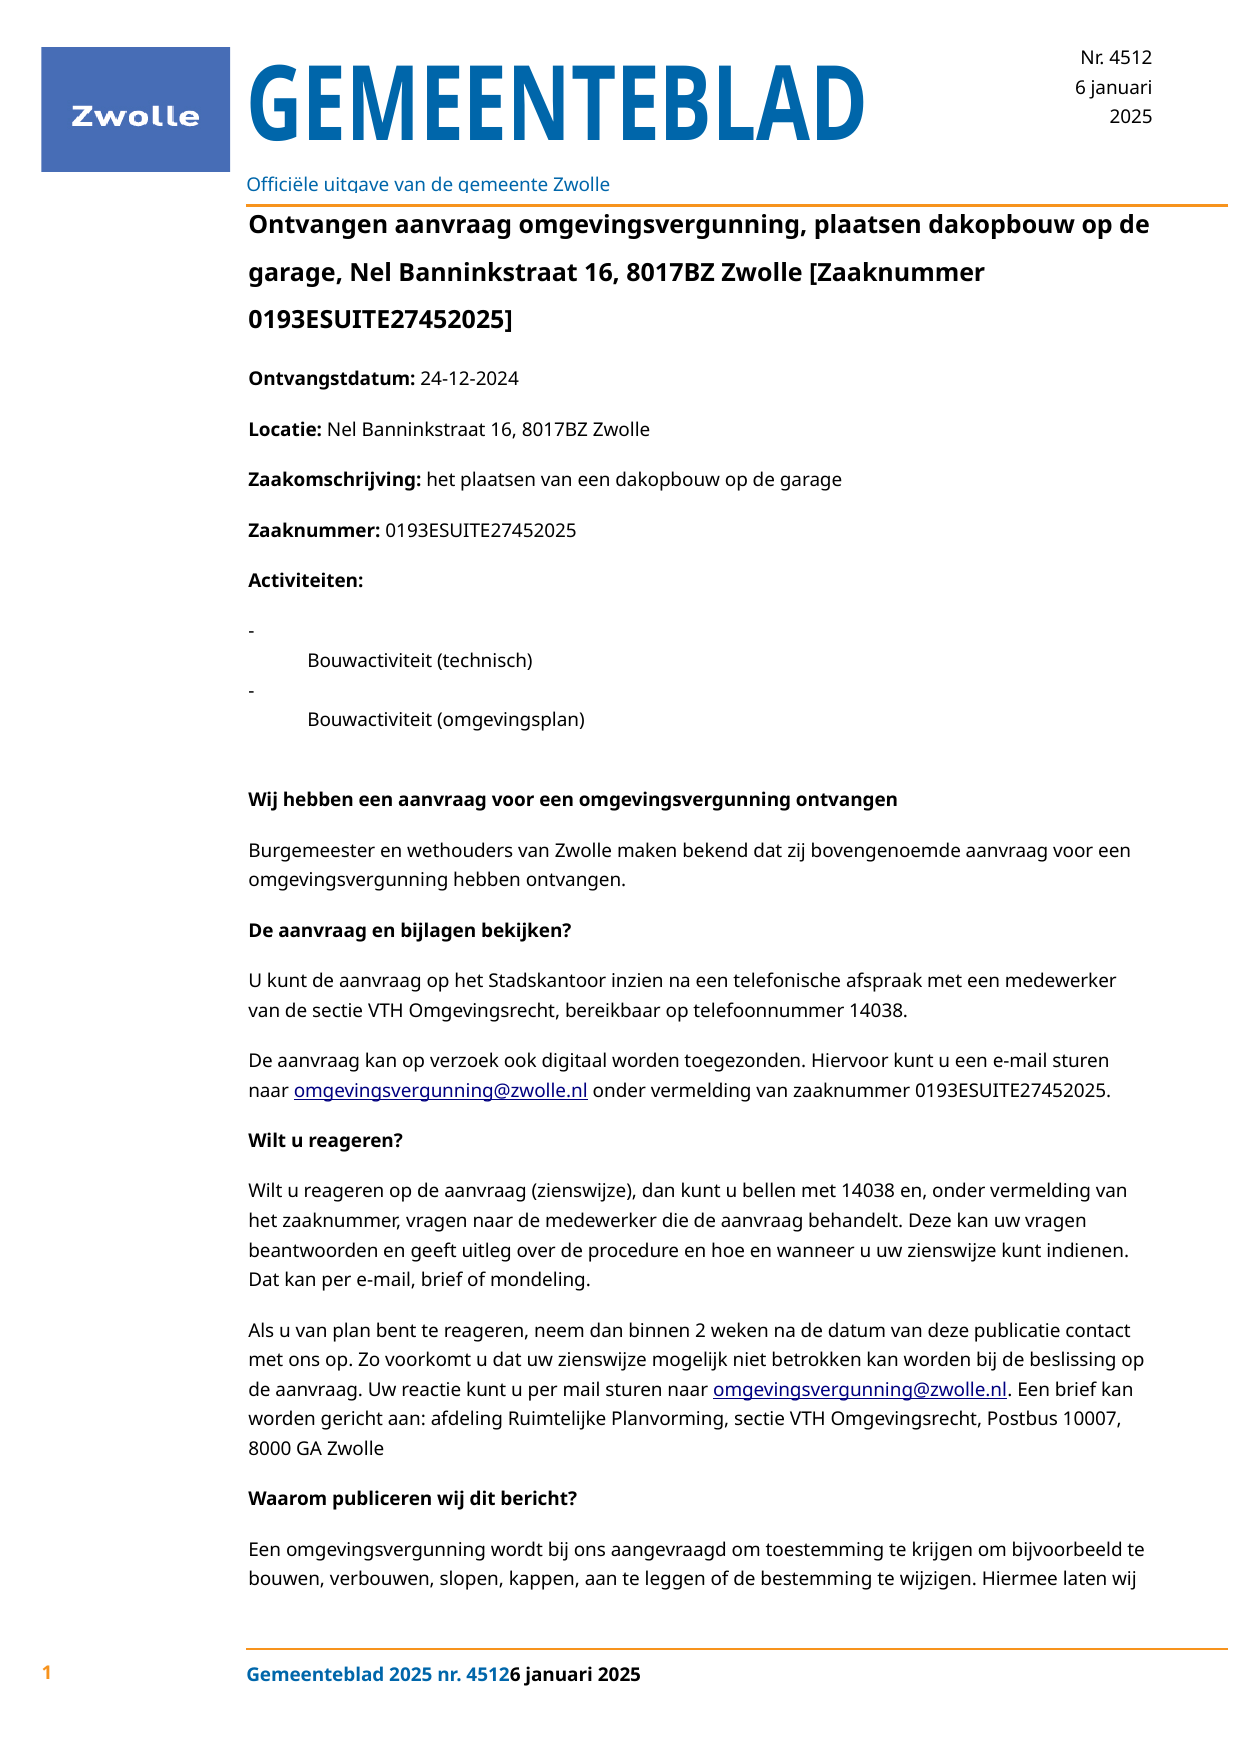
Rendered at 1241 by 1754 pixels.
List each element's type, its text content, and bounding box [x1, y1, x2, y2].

list Bouwactiviteit (technisch) [248, 647, 1152, 673]
list Bouwactiviteit (omgevingsplan) [248, 706, 1152, 732]
text Ontvangen aanvraag omgevingsvergunning, plaatsen dakopbouw op de garage, Nel Banninkstraat 16, 8017BZ Zwolle [Zaaknummer 0193ESUITE27452025] [248, 207, 1152, 336]
text Een omgevingsvergunning wordt bij ons aangevraagd om toestemming te krijgen om bijvoorbeeld te bouwen, verbouwen, slopen, kappen, aan te leggen of de bestemming te wijzigen. Hiermee laten wij [248, 1536, 1152, 1591]
text De aanvraag en bijlagen bekijken? [248, 917, 1152, 942]
text De aanvraag kan op verzoek ook digitaal worden toegezonden. Hiervoor kunt u een e-mail sturen naar omgevingsvergunning@zwolle.nl onder vermelding van zaaknummer 0193ESUITE27452025. [248, 1047, 1152, 1102]
text Zaaknummer: 0193ESUITE27452025 [248, 517, 1152, 542]
text Ontvangstdatum: 24-12-2024 [248, 366, 1152, 391]
text U kunt de aanvraag op het Stadskantoor inzien na een telefonische afspraak met een medewerker van de sectie VTH Omgevingsrecht, bereikbaar op telefoonnummer 14038. [248, 967, 1152, 1022]
picture [41, 47, 231, 172]
text Locatie: Nel Banninkstraat 16, 8017BZ Zwolle [248, 416, 1152, 442]
text Burgemeester en wethouders van Zwolle maken bekend dat zij bovengenoemde aanvraag voor een omgevingsvergunning hebben ontvangen. [248, 837, 1152, 892]
text Wij hebben een aanvraag voor een omgevingsvergunning ontvangen [248, 786, 1152, 812]
text Als u van plan bent te reageren, neem dan binnen 2 weken na de datum van deze publicatie contact met ons op. Zo voorkomt u dat uw zienswijze mogelijk niet betrokken kan worden bij de beslissing op de aanvraag. Uw reactie kunt u per mail sturen naar omgevingsvergunning@zwolle.nl. Een brief kan worden gericht aan: afdeling Ruimtelijke Planvorming, sectie VTH Omgevingsrecht, Postbus 10007, 8000 GA Zwolle [248, 1317, 1152, 1461]
text Wilt u reageren? [248, 1127, 1152, 1153]
text Zaakomschrijving: het plaatsen van een dakopbouw op de garage [248, 466, 1152, 492]
text Activiteiten: [248, 567, 1152, 593]
text Wilt u reageren op de aanvraag (zienswijze), dan kunt u bellen met 14038 en, onder vermelding van het zaaknummer, vragen naar de medewerker die de aanvraag behandelt. Deze kan uw vragen beantwoorden en geeft uitleg over de procedure en hoe en wanneer u uw zienswijze kunt indienen. Dat kan per e-mail, brief of mondeling. [248, 1178, 1152, 1292]
text Waarom publiceren wij dit bericht? [248, 1486, 1152, 1511]
